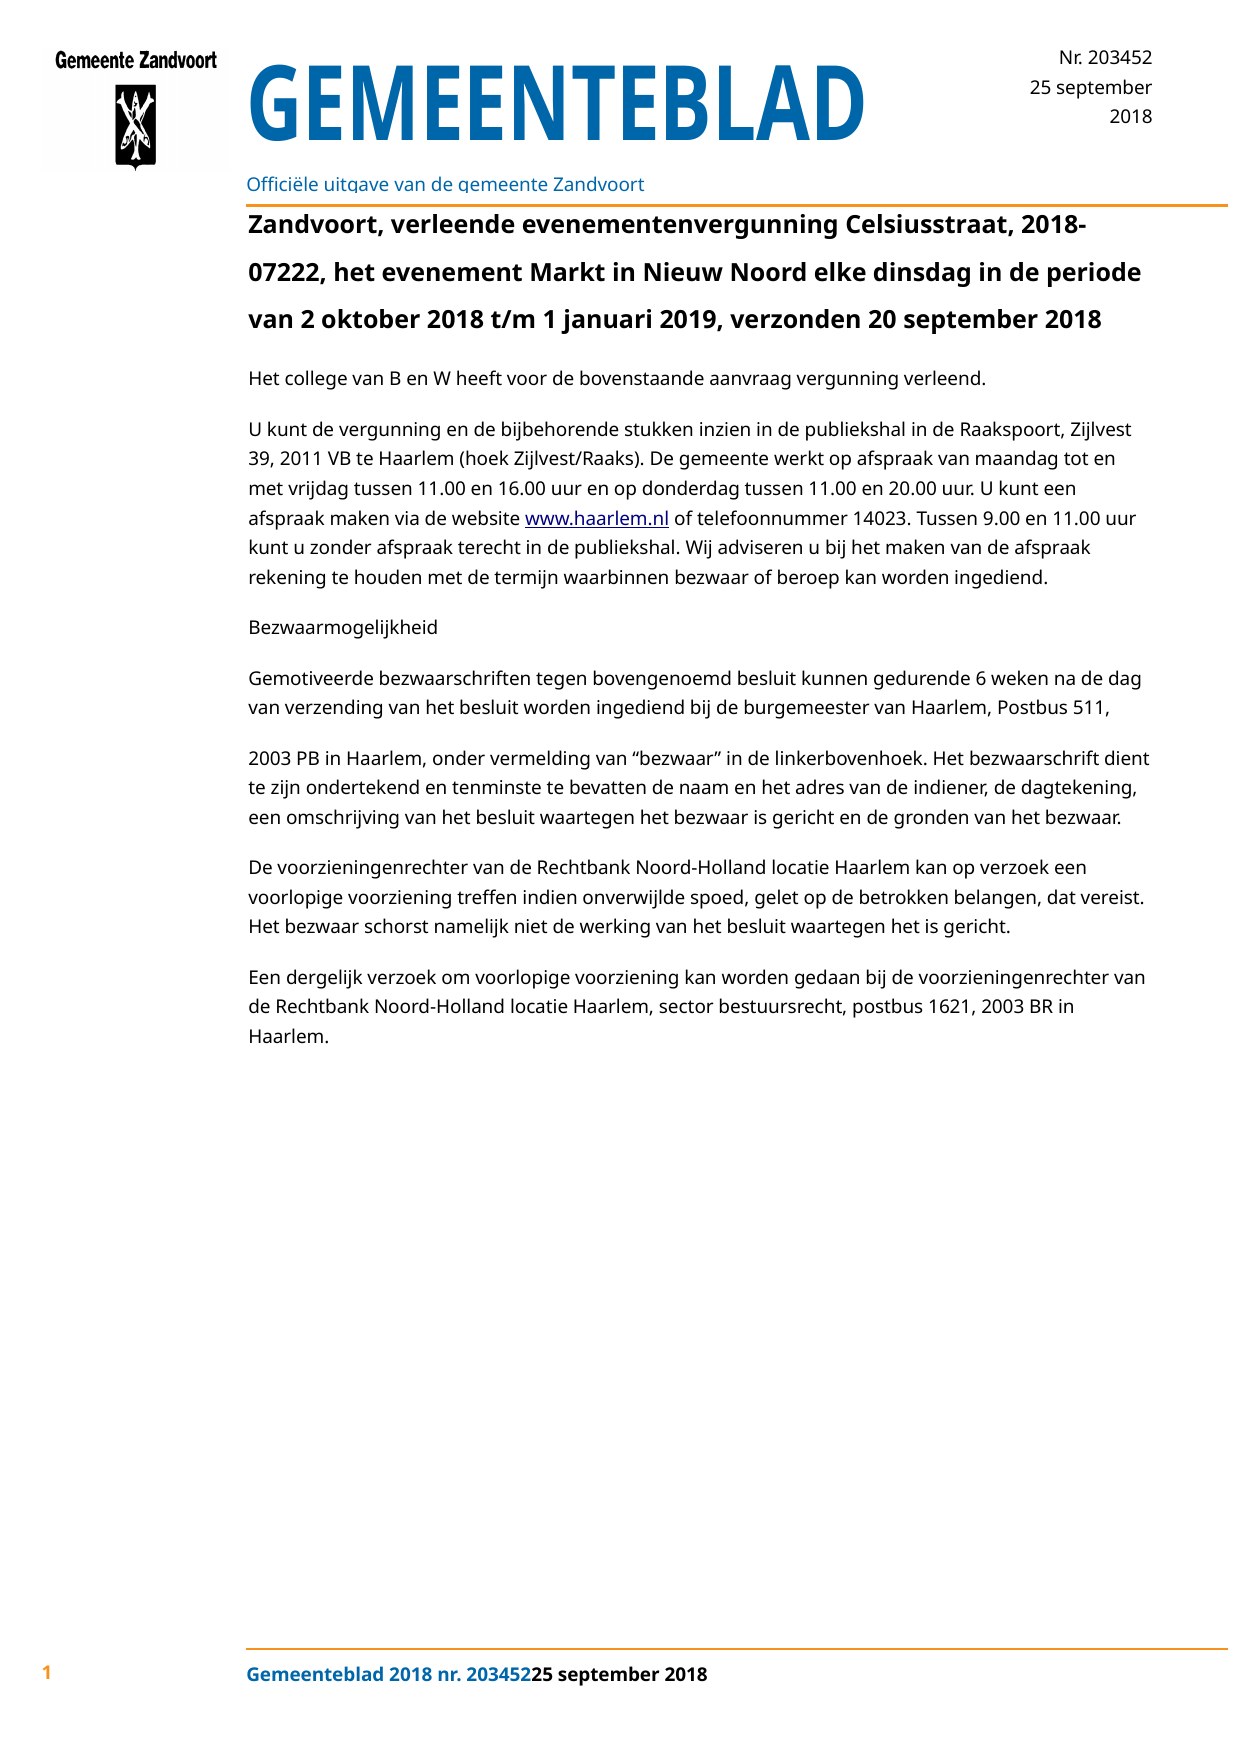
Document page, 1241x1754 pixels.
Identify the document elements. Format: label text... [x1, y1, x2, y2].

text Bezwaarmogelijkheid [248, 614, 1152, 640]
text 2003 PB in Haarlem, onder vermelding van “bezwaar” in de linkerbovenhoek. Het bezwaarschrift dient te zijn ondertekend en tenminste te bevatten de naam en het adres van de indiener, de dagtekening, een omschrijving van het besluit waartegen het bezwaar is gericht en de gronden van het bezwaar. [248, 745, 1152, 829]
text De voorzieningenrechter van de Rechtbank Noord-Holland locatie Haarlem kan op verzoek een voorlopige voorziening treffen indien onverwijlde spoed, gelet op de betrokken belangen, dat vereist. Het bezwaar schorst namelijk niet de werking van het besluit waartegen het is gericht. [248, 854, 1152, 939]
picture [41, 47, 231, 172]
text Een dergelijk verzoek om voorlopige voorziening kan worden gedaan bij de voorzieningenrechter van de Rechtbank Noord-Holland locatie Haarlem, sector bestuursrecht, postbus 1621, 2003 BR in Haarlem. [248, 964, 1152, 1049]
text Gemotiveerde bezwaarschriften tegen bovengenoemd besluit kunnen gedurende 6 weken na de dag van verzending van het besluit worden ingediend bij de burgemeester van Haarlem, Postbus 511, [248, 665, 1152, 720]
text U kunt de vergunning en de bijbehorende stukken inzien in de publiekshal in de Raakspoort, Zijlvest 39, 2011 VB te Haarlem (hoek Zijlvest/Raaks). De gemeente werkt op afspraak van maandag tot en met vrijdag tussen 11.00 en 16.00 uur en op donderdag tussen 11.00 en 20.00 uur. U kunt een afspraak maken via de website www.haarlem.nl of telefoonnummer 14023. Tussen 9.00 en 11.00 uur kunt u zonder afspraak terecht in de publiekshal. Wij adviseren u bij het maken van de afspraak rekening te houden met de termijn waarbinnen bezwaar of beroep kan worden ingediend. [248, 416, 1152, 589]
text Het college van B en W heeft voor de bovenstaande aanvraag vergunning verleend. [248, 366, 1152, 391]
text Zandvoort, verleende evenementenvergunning Celsiusstraat, 2018-07222, het evenement Markt in Nieuw Noord elke dinsdag in de periode van 2 oktober 2018 t/m 1 januari 2019, verzonden 20 september 2018 [248, 207, 1152, 336]
